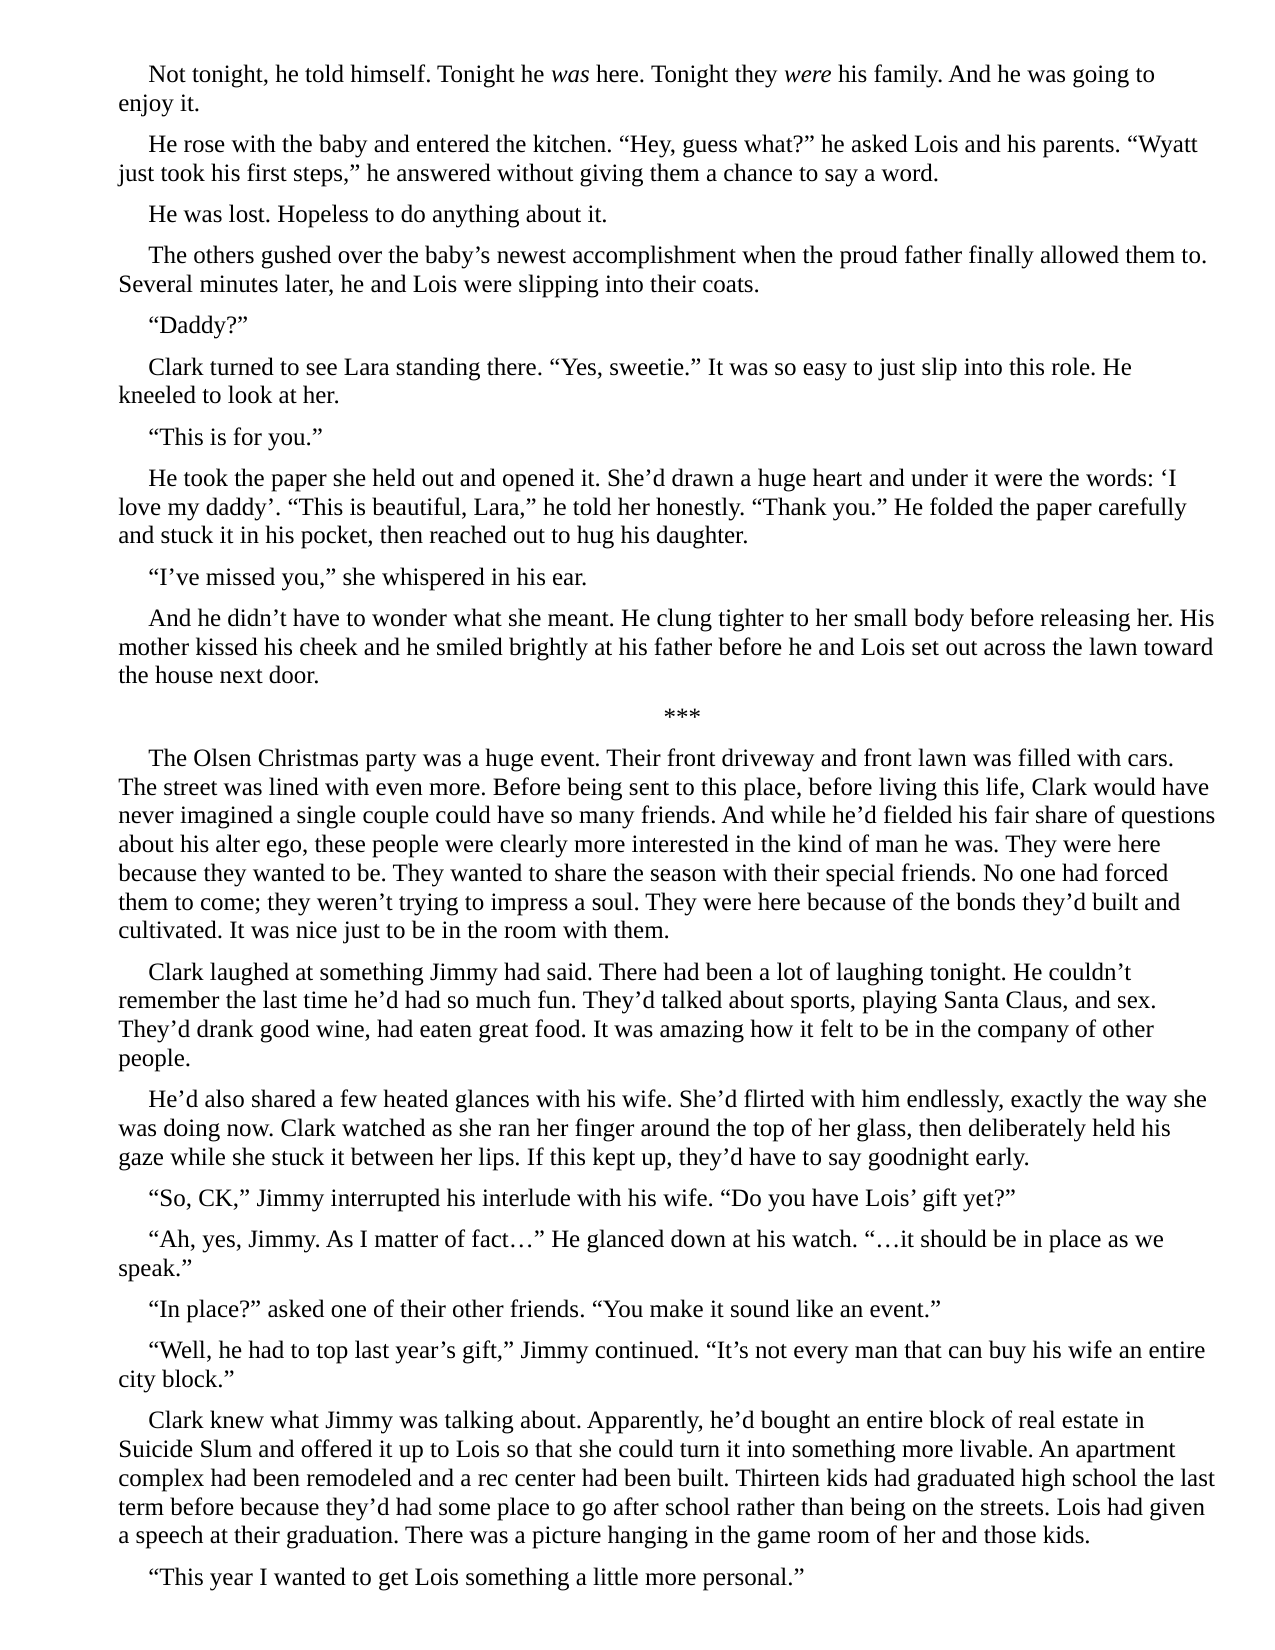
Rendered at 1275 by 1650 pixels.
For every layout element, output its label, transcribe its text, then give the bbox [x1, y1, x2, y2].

text “This is for you.” [118, 422, 1216, 450]
text He took the paper she held out and opened it. She’d drawn a huge heart and under it were the words: ‘I love my daddy’. “This is beautiful, Lara,” he told her honestly. “Thank you.” He folded the paper carefully and stuck it in his pocket, then reached out to hug his daughter. [118, 463, 1216, 549]
text Clark knew what Jimmy was talking about. Apparently, he’d bought an entire block of real estate in Suicide Slum and offered it up to Lois so that she could turn it into something more livable. An apartment complex had been remodeled and a rec center had been built. Thirteen kids had graduated high school the last term before because they’d had some place to go after school rather than being on the streets. Lois had given a speech at their graduation. There was a picture hanging in the game room of her and those kids. [118, 1405, 1216, 1549]
text “Ah, yes, Jimmy. As I matter of fact…” He glanced down at his watch. “…it should be in place as we speak.” [118, 1224, 1216, 1282]
text “This year I wanted to get Lois something a little more personal.” [118, 1562, 1216, 1590]
text Clark turned to see Lara standing there. “Yes, sweetie.” It was so easy to just slip into this role. He kneeled to look at her. [118, 352, 1216, 409]
text “Daddy?” [118, 310, 1216, 339]
text He was lost. Hopeless to do anything about it. [118, 199, 1216, 228]
text “I’ve missed you,” she whispered in his ear. [118, 562, 1216, 590]
text He’d also shared a few heated glances with his wife. She’d flirted with him endlessly, exactly the way she was doing now. Clark watched as she ran her finger around the top of her glass, then deliberately held his gaze while she stuck it between her lips. If this kept up, they’d have to say goodnight early. [118, 1084, 1216, 1170]
text Clark laughed at something Jimmy had said. There had been a lot of laughing tonight. He couldn’t remember the last time he’d had so much fun. They’d talked about sports, playing Santa Claus, and sex. They’d drank good wine, had eaten great food. It was amazing how it felt to be in the company of other people. [118, 957, 1216, 1072]
text “In place?” asked one of their other friends. “You make it sound like an event.” [118, 1294, 1216, 1323]
text The others gushed over the baby’s newest accomplishment when the proud father finally allowed them to. Several minutes later, he and Lois were slipping into their coats. [118, 240, 1216, 298]
text “So, CK,” Jimmy interrupted his interlude with his wife. “Do you have Lois’ gift yet?” [118, 1183, 1216, 1212]
text Not tonight, he told himself. Tonight he was here. Tonight they were his family. And he was going to enjoy it. [118, 59, 1216, 117]
text “Well, he had to top last year’s gift,” Jimmy continued. “It’s not every man that can buy his wife an entire city block.” [118, 1335, 1216, 1393]
text He rose with the baby and entered the kitchen. “Hey, guess what?” he asked Lois and his parents. “Wyatt just took his first steps,” he answered without giving them a chance to say a word. [118, 129, 1216, 187]
text And he didn’t have to wonder what she meant. He clung tighter to her small body before releasing her. His mother kissed his cheek and he smiled brightly at his father before he and Lois set out across the lawn toward the house next door. [118, 603, 1216, 689]
text The Olsen Christmas party was a huge event. Their front driveway and front lawn was filled with cars. The street was lined with even more. Before being sent to this place, before living this life, Clark would have never imagined a single couple could have so many friends. And while he’d fielded his fair share of questions about his alter ego, these people were clearly more interested in the kind of man he was. They were here because they wanted to be. They wanted to share the season with their special friends. No one had forced them to come; they weren’t trying to impress a soul. They were here because of the bonds they’d built and cultivated. It was nice just to be in the room with them. [118, 743, 1216, 944]
text *** [118, 702, 1216, 730]
